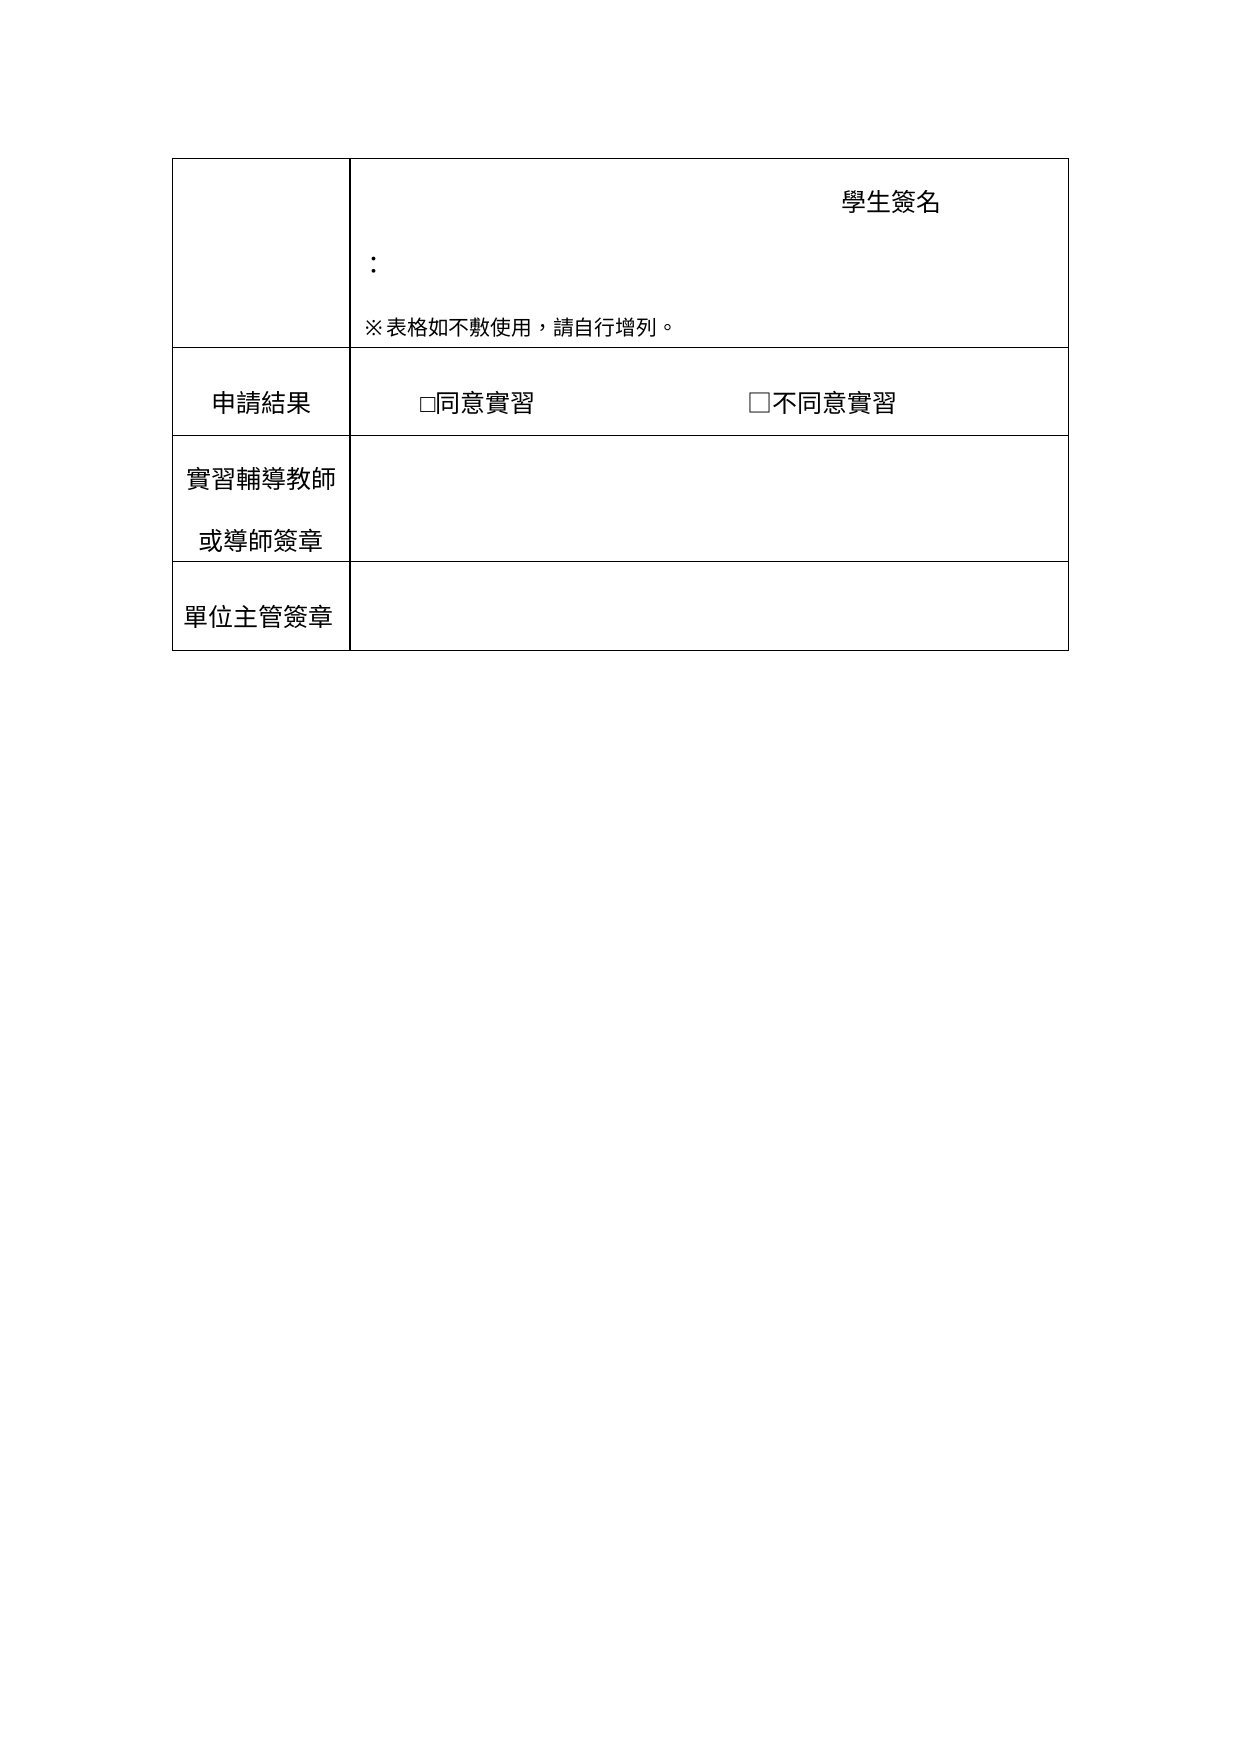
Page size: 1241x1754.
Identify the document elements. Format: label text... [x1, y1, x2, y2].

table_cell □同意實習 □不同意實習 [351, 348, 1068, 434]
table_cell 實習輔導教師或導師簽章 [173, 436, 349, 561]
table_cell [351, 436, 1068, 561]
table_cell [351, 562, 1068, 649]
table_cell [173, 159, 349, 347]
table_cell 單位主管簽章 [173, 562, 349, 649]
table_cell 申請結果 [173, 348, 349, 434]
table_cell 學生簽名： ※表格如不敷使用，請自行增列。 [351, 159, 1068, 347]
